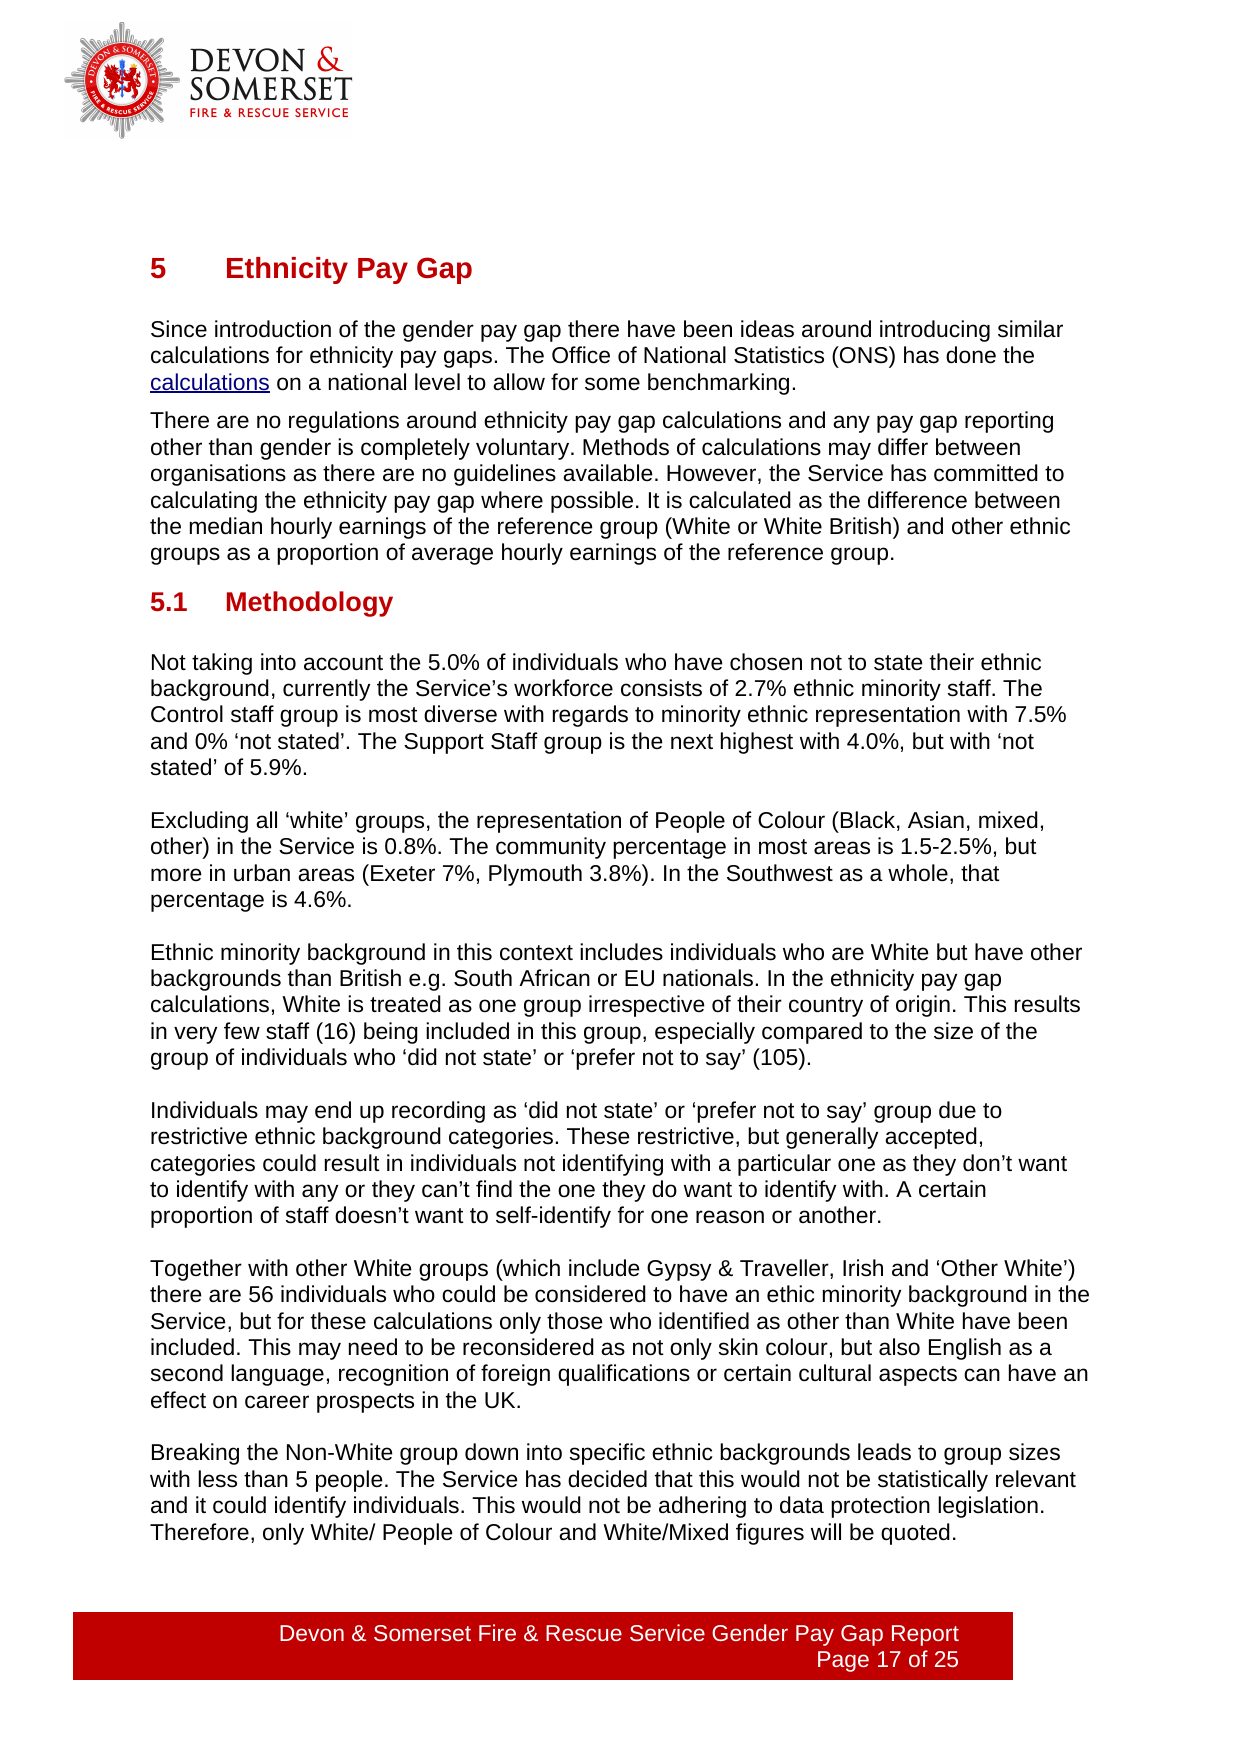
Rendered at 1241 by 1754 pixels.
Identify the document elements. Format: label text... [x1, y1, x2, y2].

text Not taking into account the 5.0% of individuals who have chosen not to state their ethnic background, currently the Service’s workforce consists of 2.7% ethnic minority staff. The Control staff group is most diverse with regards to minority ethnic representation with 7.5% and 0% ‘not stated’. The Support Staff group is the next highest with 4.0%, but with ‘not stated’ of 5.9%. [150, 649, 1090, 781]
text Since introduction of the gender pay gap there have been ideas around introducing similar calculations for ethnicity pay gaps. The Office of National Statistics (ONS) has done the calculations on a national level to allow for some benchmarking. [150, 316, 1090, 395]
text Excluding all ‘white’ groups, the representation of People of Colour (Black, Asian, mixed, other) in the Service is 0.8%. The community percentage in most areas is 1.5-2.5%, but more in urban areas (Exeter 7%, Plymouth 3.8%). In the Southwest as a whole, that percentage is 4.6%. [150, 807, 1090, 912]
text Breaking the Non-White group down into specific ethnic backgrounds leads to group sizes with less than 5 people. The Service has decided that this would not be statistically relevant and it could identify individuals. This would not be adhering to data protection legislation. Therefore, only White/ People of Colour and White/Mixed figures will be quoted. [150, 1439, 1090, 1545]
text There are no regulations around ethnicity pay gap calculations and any pay gap reporting other than gender is completely voluntary. Methods of calculations may differ between organisations as there are no guidelines available. However, the Service has committed to calculating the ethnicity pay gap where possible. It is calculated as the difference between the median hourly earnings of the reference group (White or White British) and other ethnic groups as a proportion of average hourly earnings of the reference group. [150, 407, 1090, 566]
text Together with other White groups (which include Gypsy & Traveller, Irish and ‘Other White’) there are 56 individuals who could be considered to have an ethic minority background in the Service, but for these calculations only those who identified as other than White have been included. This may need to be reconsidered as not only skin colour, but also English as a second language, recognition of foreign qualifications or certain cultural aspects can have an effect on career prospects in the UK. [150, 1255, 1090, 1413]
text Ethnic minority background in this context includes individuals who are White but have other backgrounds than British e.g. South African or EU nationals. In the ethnicity pay gap calculations, White is treated as one group irrespective of their country of origin. This results in very few staff (16) being included in this group, especially compared to the size of the group of individuals who ‘did not state’ or ‘prefer not to say’ (105). [150, 939, 1090, 1070]
subtitle 5 Ethnicity Pay Gap [150, 251, 1090, 284]
subtitle 5.1 Methodology [150, 586, 1090, 618]
text Individuals may end up recording as ‘did not state’ or ‘prefer not to say’ group due to restrictive ethnic background categories. These restrictive, but generally accepted, categories could result in individuals not identifying with a particular one as they don’t want to identify with any or they can’t find the one they do want to identify with. A certain proportion of staff doesn’t want to self-identify for one reason or another. [150, 1097, 1090, 1228]
